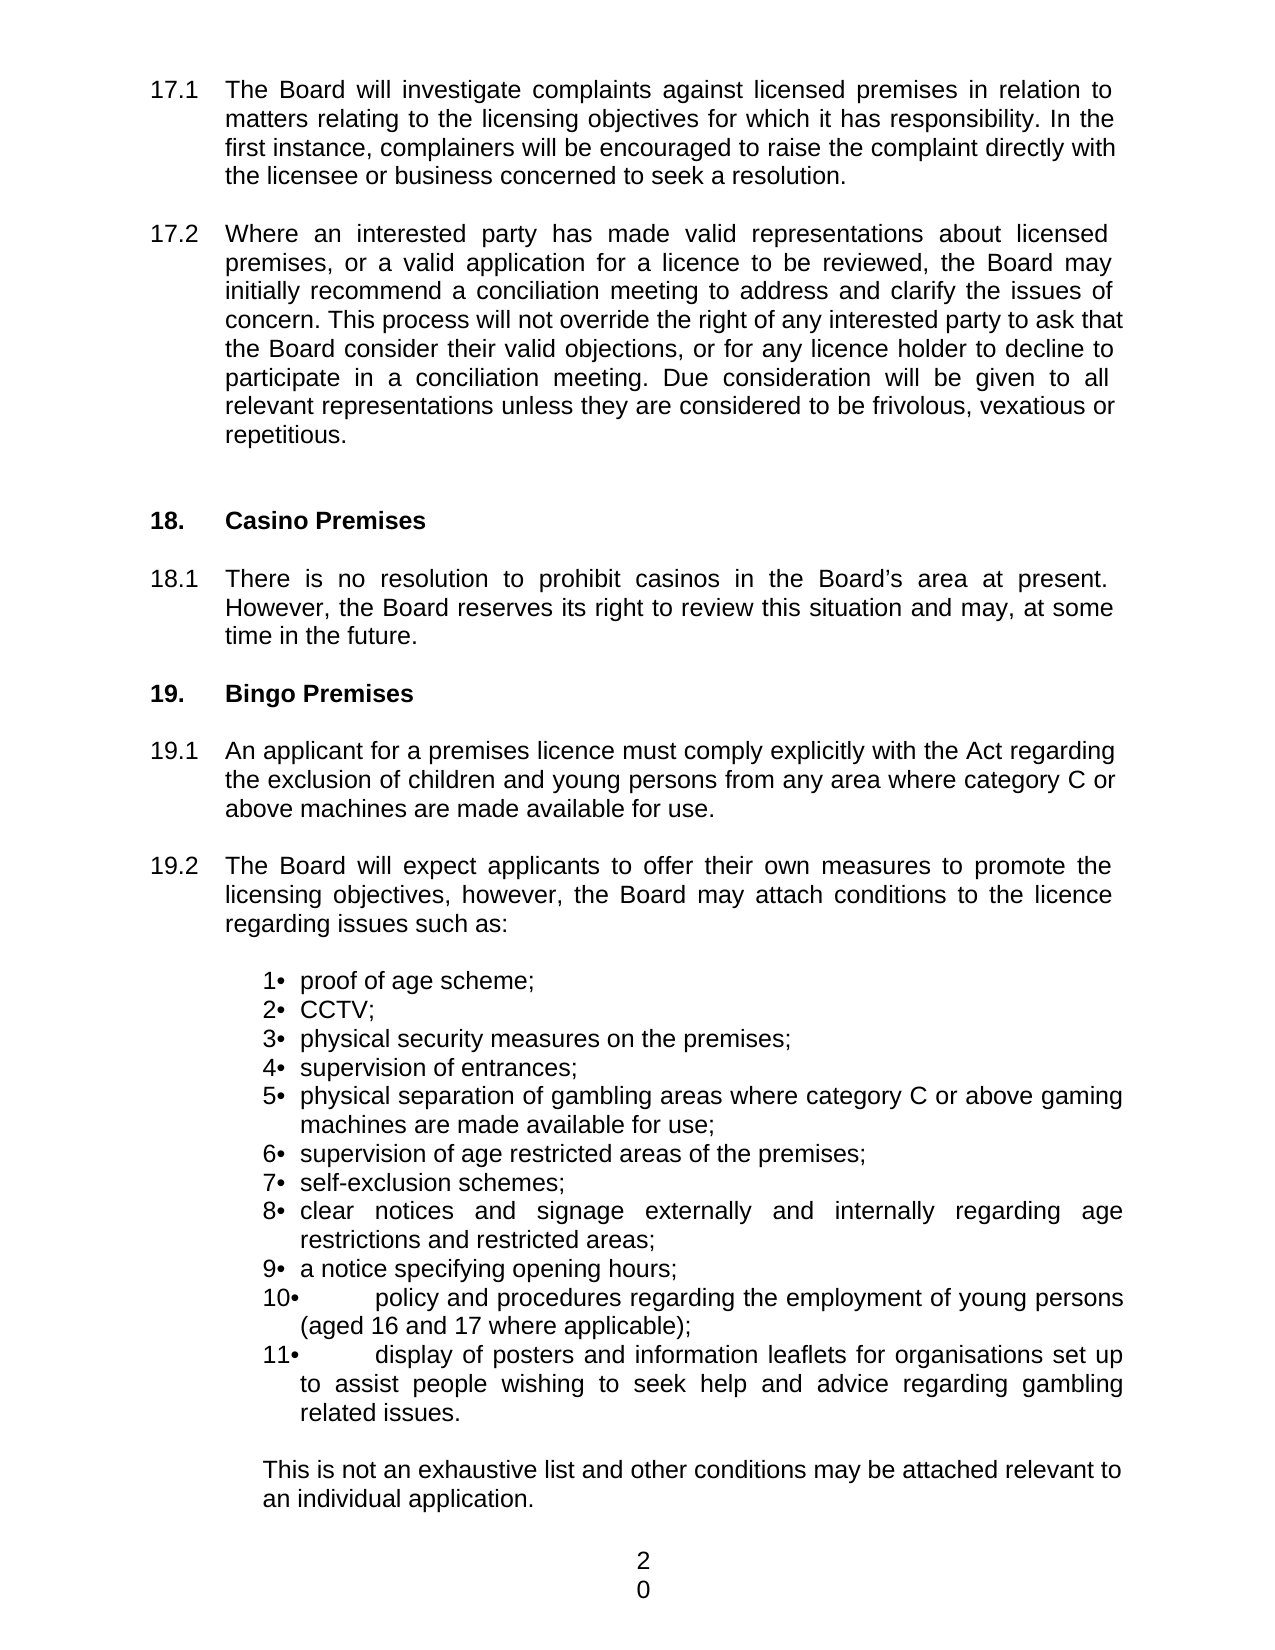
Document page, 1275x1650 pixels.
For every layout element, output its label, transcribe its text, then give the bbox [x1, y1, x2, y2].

list • display of posters and information leaflets for organisations set up to assist people wishing to seek help and advice regarding gambling related issues. [262, 1340, 1125, 1426]
list • proof of age scheme; [262, 966, 1125, 995]
list • policy and procedures regarding the employment of young persons (aged 16 and 17 where applicable); [262, 1282, 1125, 1340]
list • clear notices and signage externally and internally regarding age restrictions and restricted areas; [262, 1196, 1125, 1254]
text 19.2 The Board will expect applicants to offer their own measures to promote the licensing objectives, however, the Board may attach conditions to the licence regarding issues such as: [150, 851, 1125, 937]
text 17.1 The Board will investigate complaints against licensed premises in relation to matters relating to the licensing objectives for which it has responsibility. In the first instance, complainers will be encouraged to raise the complaint directly with the licensee or business concerned to seek a resolution. [150, 75, 1125, 190]
list • CCTV; [262, 995, 1125, 1024]
list • a notice specifying opening hours; [262, 1254, 1125, 1282]
list • supervision of age restricted areas of the premises; [262, 1139, 1125, 1167]
text 19.1 An applicant for a premises licence must comply explicitly with the Act regarding the exclusion of children and young persons from any area where category C or above machines are made available for use. [150, 736, 1125, 822]
list • supervision of entrances; [262, 1052, 1125, 1081]
text 19. Bingo Premises [150, 679, 1125, 707]
text 17.2 Where an interested party has made valid representations about licensed premises, or a valid application for a licence to be reviewed, the Board may initially recommend a conciliation meeting to address and clarify the issues of concern. This process will not override the right of any interested party to ask that the Board consider their valid objections, or for any licence holder to decline to participate in a conciliation meeting. Due consideration will be given to all relevant representations unless they are considered to be frivolous, vexatious or repetitious. [150, 219, 1125, 449]
text 18. Casino Premises [150, 506, 1125, 535]
text This is not an exhaustive list and other conditions may be attached relevant to an individual application. [262, 1455, 1125, 1512]
list • physical security measures on the premises; [262, 1024, 1125, 1052]
list • self-exclusion schemes; [262, 1167, 1125, 1196]
text 18.1 There is no resolution to prohibit casinos in the Board’s area at present. However, the Board reserves its right to review this situation and may, at some time in the future. [150, 564, 1125, 650]
list • physical separation of gambling areas where category C or above gaming machines are made available for use; [262, 1081, 1125, 1139]
